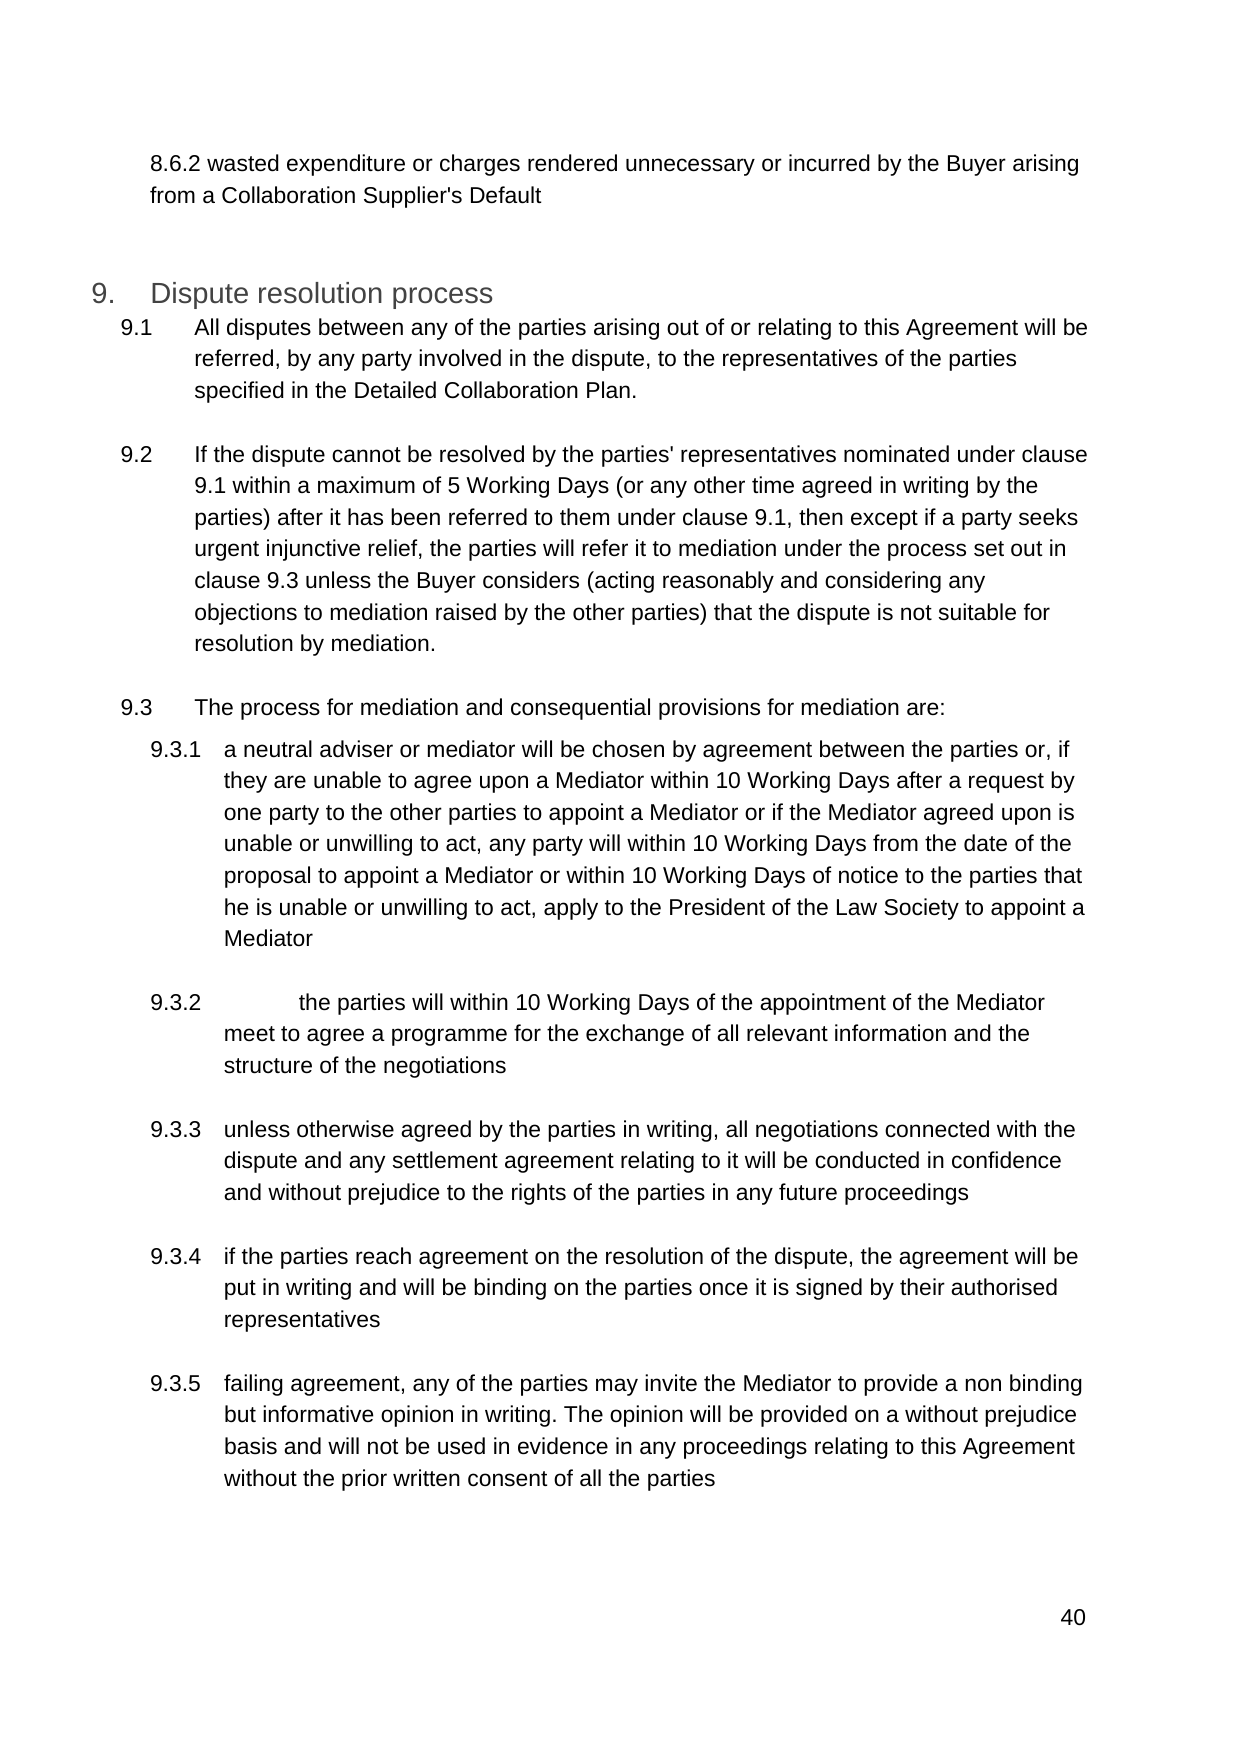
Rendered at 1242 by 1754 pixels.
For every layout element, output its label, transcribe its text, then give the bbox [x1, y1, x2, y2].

subtitle 8.6.2 wasted expenditure or charges rendered unnecessary or incurred by the Buyer arising from a Collaboration Supplier's Default [150, 150, 1090, 208]
subtitle 9.1 All disputes between any of the parties arising out of or relating to this Agreement will be referred, by any party involved in the dispute, to the representatives of the parties specified in the Detailed Collaboration Plan. [120, 314, 1090, 403]
subtitle 9.2 If the dispute cannot be resolved by the parties' representatives nominated under clause 9.1 within a maximum of 5 Working Days (or any other time agreed in writing by the parties) after it has been referred to them under clause 9.1, then except if a party seeks urgent injunctive relief, the parties will refer it to mediation under the process set out in clause 9.3 unless the Buyer considers (acting reasonably and considering any objections to mediation raised by the other parties) that the dispute is not suitable for resolution by mediation. [120, 441, 1090, 656]
subtitle 9.3.4 if the parties reach agreement on the resolution of the dispute, the agreement will be put in writing and will be binding on the parties once it is signed by their authorised representatives [150, 1243, 1090, 1332]
subtitle 9.3 The process for mediation and consequential provisions for mediation are: [120, 694, 1092, 720]
subtitle 9. Dispute resolution process [91, 276, 1092, 309]
subtitle 9.3.5 failing agreement, any of the parties may invite the Mediator to provide a non binding but informative opinion in writing. The opinion will be provided on a without prejudice basis and will not be used in evidence in any proceedings relating to this Agreement without the prior written consent of all the parties [150, 1370, 1090, 1491]
subtitle 9.3.2 the parties will within 10 Working Days of the appointment of the Mediator meet to agree a programme for the exchange of all relevant information and the structure of the negotiations [150, 989, 1090, 1078]
subtitle 9.3.3 unless otherwise agreed by the parties in writing, all negotiations connected with the dispute and any settlement agreement relating to it will be conducted in confidence and without prejudice to the rights of the parties in any future proceedings [150, 1116, 1090, 1205]
subtitle 9.3.1 a neutral adviser or mediator will be chosen by agreement between the parties or, if they are unable to agree upon a Mediator within 10 Working Days after a request by one party to the other parties to appoint a Mediator or if the Mediator agreed upon is unable or unwilling to act, any party will within 10 Working Days from the date of the proposal to appoint a Mediator or within 10 Working Days of notice to the parties that he is unable or unwilling to act, apply to the President of the Law Society to appoint a Mediator [150, 736, 1090, 951]
